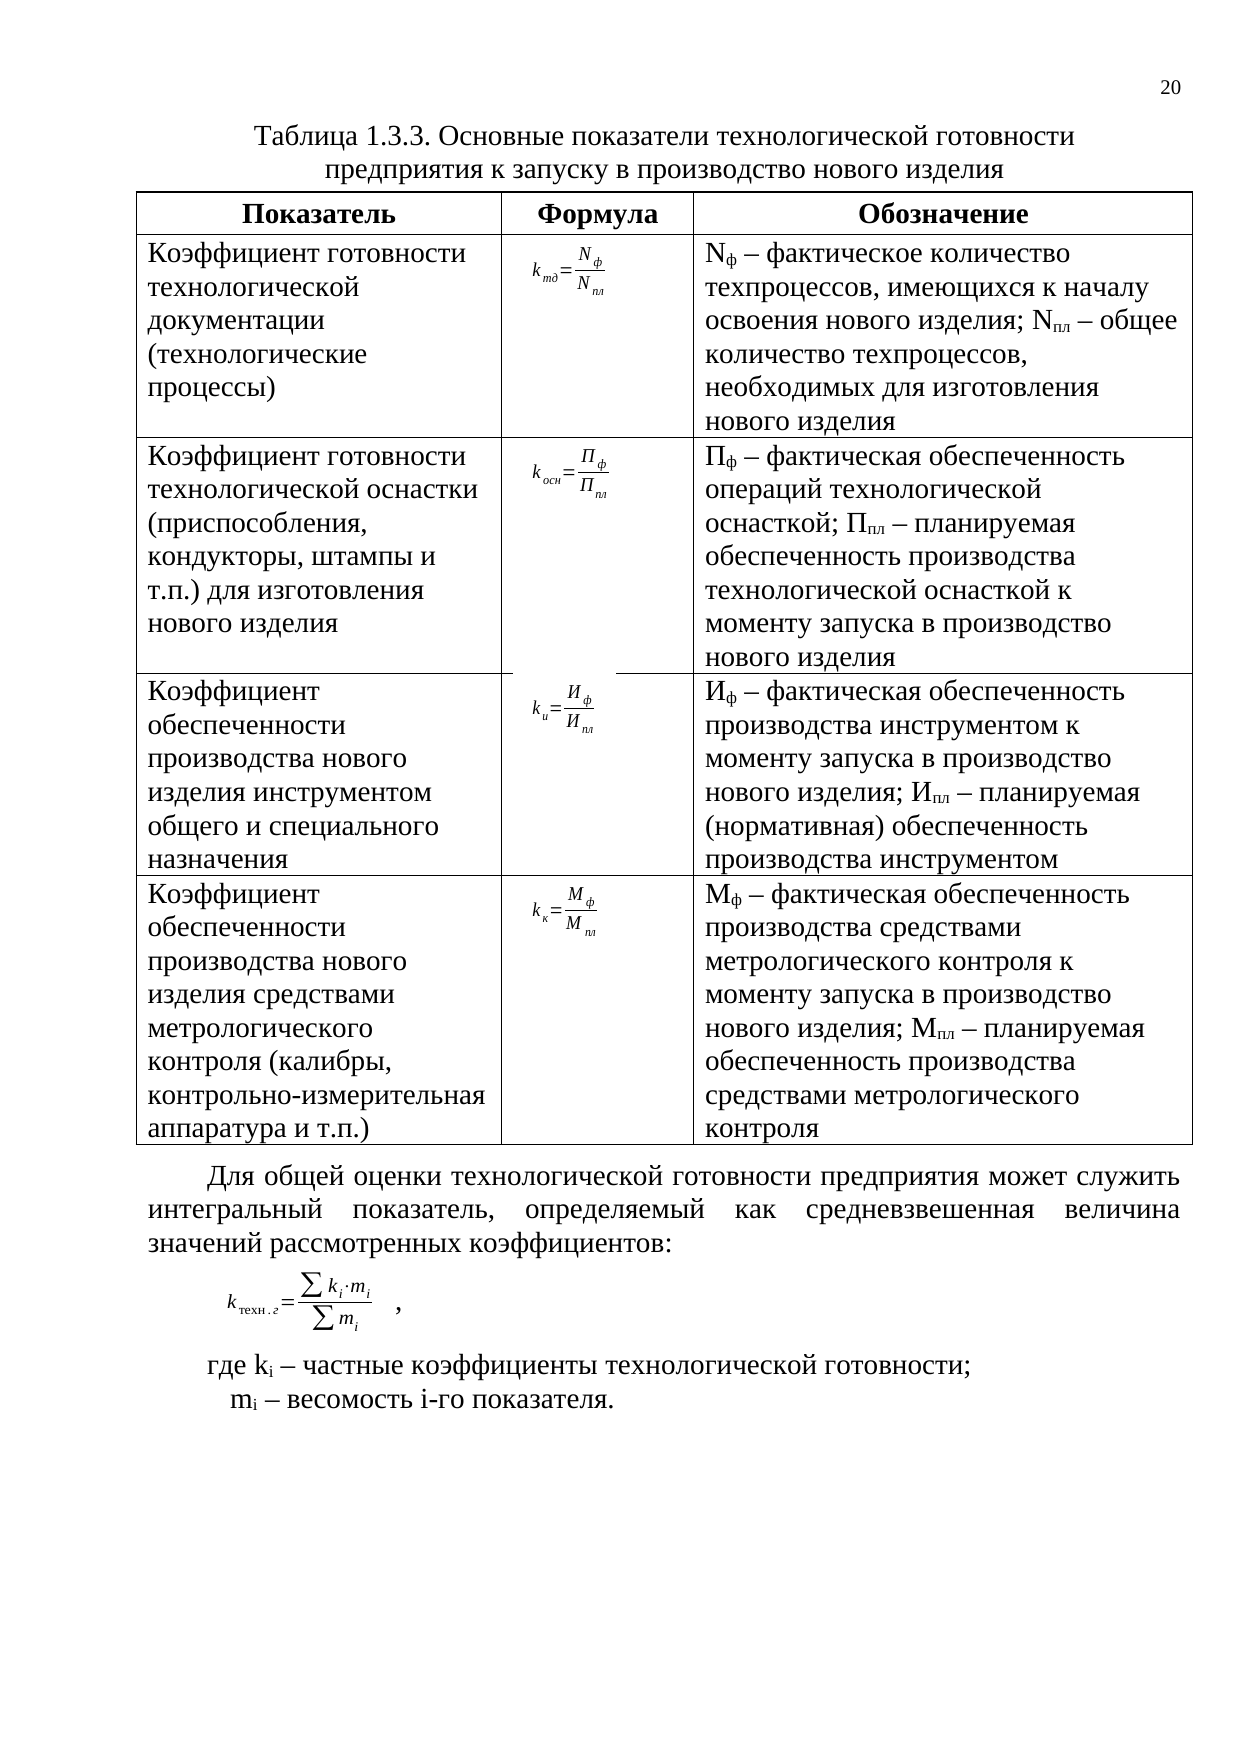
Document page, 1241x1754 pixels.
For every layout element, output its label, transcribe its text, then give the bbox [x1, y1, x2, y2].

text Для общей оценки технологической готовности предприятия может служить интегральный показатель, определяемый как средневзвешенная величина значений рассмотренных коэффициентов: [148, 1158, 1181, 1258]
table_cell Коэффициент обеспеченности производства нового изделия средствами метрологического контроля (калибры, контрольно-измерительная аппаратура и т.п.) [137, 876, 501, 1144]
text предприятия к запуску в производство нового изделия [148, 152, 1181, 185]
table_header Формула [502, 193, 693, 234]
text где ki – частные коэффициенты технологической готовности; [148, 1347, 1181, 1381]
table_header Обозначение [694, 193, 1192, 234]
table_cell [502, 235, 693, 437]
text Таблица 1.3.3. Основные показатели технологической готовности [148, 118, 1181, 152]
text mi – весомость i-го показателя. [148, 1381, 1181, 1414]
table_cell [502, 438, 693, 672]
table_cell Nф – фактическое количество техпроцессов, имеющихся к началу освоения нового изделия; Nпл – общее количество техпроцессов, необходимых для изготовления нового изделия [694, 235, 1192, 437]
table_cell Пф – фактическая обеспеченность операций технологической оснасткой; Ппл – планируемая обеспеченность производства технологической оснасткой к моменту запуска в производство нового изделия [694, 438, 1192, 672]
table_cell Мф – фактическая обеспеченность производства средствами метрологического контроля к моменту запуска в производство нового изделия; Мпл – планируемая обеспеченность производства средствами метрологического контроля [694, 876, 1192, 1144]
table_cell [502, 674, 693, 875]
table_cell Иф – фактическая обеспеченность производства инструментом к моменту запуска в производство нового изделия; Ипл – планируемая (нормативная) обеспеченность производства инструментом [694, 674, 1192, 875]
table_cell Коэффициент готовности технологической оснастки (приспособления, кондукторы, штампы и т.п.) для изготовления нового изделия [137, 438, 501, 672]
table_cell [502, 876, 693, 1144]
table_header Показатель [137, 193, 501, 234]
table_cell Коэффициент готовности технологической документации (технологические процессы) [137, 235, 501, 437]
text , [148, 1264, 1181, 1341]
table_cell Коэффициент обеспеченности производства нового изделия инструментом общего и специального назначения [137, 674, 501, 875]
